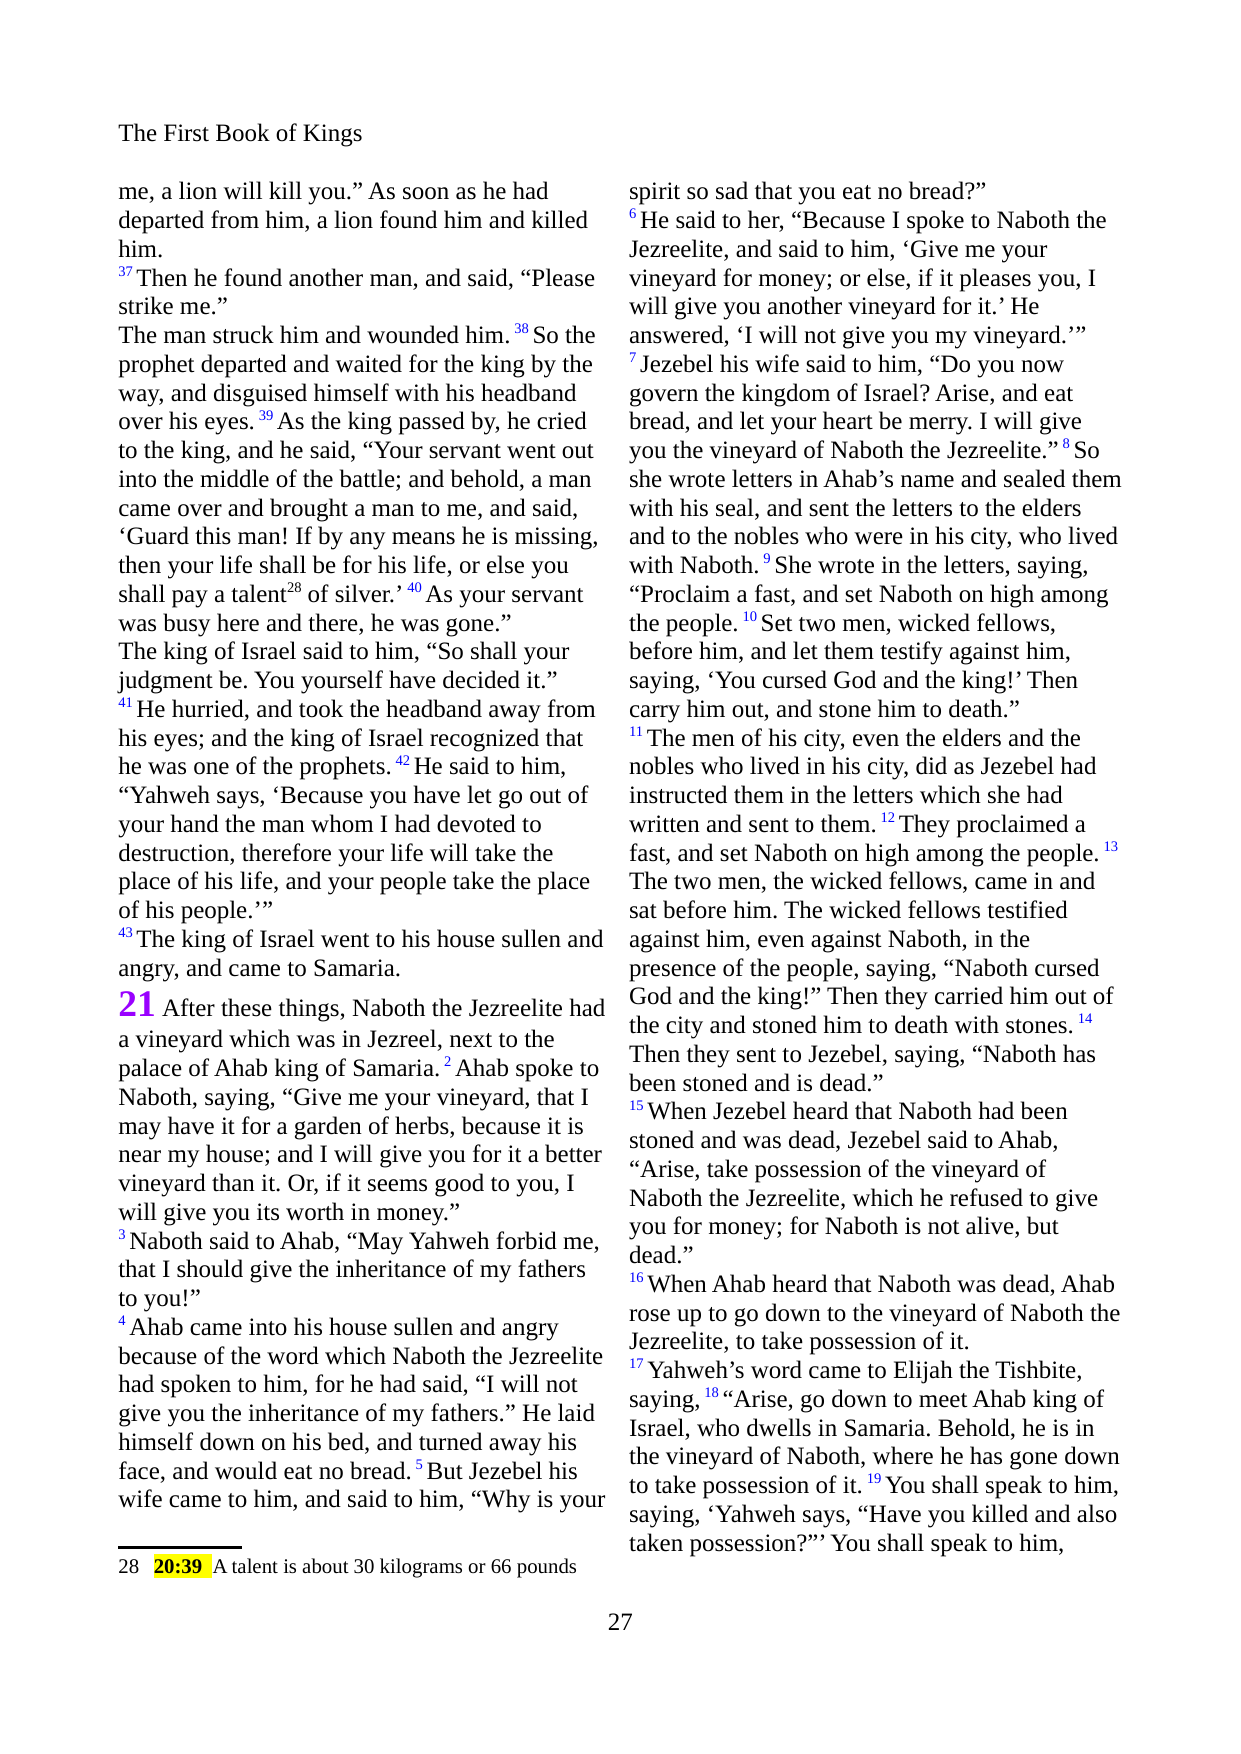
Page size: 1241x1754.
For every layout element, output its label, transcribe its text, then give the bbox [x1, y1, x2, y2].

text 3 Naboth said to Ahab, “May Yahweh forbid me, that I should give the inheritance of my fathers to you!” [118, 1226, 611, 1312]
text 41 He hurried, and took the headband away from his eyes; and the king of Israel recognized that he was one of the prophets. 42 He said to him, “Yahweh says, ‘Because you have let go out of your hand the man whom I had devoted to destruction, therefore your life will take the place of his life, and your people take the place of his people.’” [118, 694, 611, 924]
text spirit so sad that you eat no bread?” [629, 176, 1122, 205]
text 15 When Jezebel heard that Naboth had been stoned and was dead, Jezebel said to Ahab, “Arise, take possession of the vineyard of Naboth the Jezreelite, which he refused to give you for money; for Naboth is not alive, but dead.” [629, 1096, 1122, 1269]
text 7 Jezebel his wife said to him, “Do you now govern the kingdom of Israel? Arise, and eat bread, and let your heart be merry. I will give you the vineyard of Naboth the Jezreelite.” 8 So she wrote letters in Ahab’s name and sealed them with his seal, and sent the letters to the elders and to the nobles who were in his city, who lived with Naboth. 9 She wrote in the letters, saying, “Proclaim a fast, and set Naboth on high among the people. 10 Set two men, wicked fellows, before him, and let them testify against him, saying, ‘You cursed God and the king!’ Then carry him out, and stone him to death.” [629, 349, 1122, 723]
text 6 He said to her, “Because I spoke to Naboth the Jezreelite, and said to him, ‘Give me your vineyard for money; or else, if it pleases you, I will give you another vineyard for it.’ He answered, ‘I will not give you my vineyard.’” [629, 205, 1122, 349]
text 37 Then he found another man, and said, “Please strike me.” [118, 263, 611, 320]
text The man struck him and wounded him. 38 So the prophet departed and waited for the king by the way, and disguised himself with his headband over his eyes. 39 As the king passed by, he cried to the king, and he said, “Your servant went out into the middle of the battle; and behold, a man came over and brought a man to me, and said, ‘Guard this man! If by any means he is missing, then your life shall be for his life, or else you shall pay a talent of silver.’ 40 As your servant was busy here and there, he was gone.” [118, 320, 611, 636]
text 43 The king of Israel went to his house sullen and angry, and came to Samaria. [118, 924, 611, 981]
text me, a lion will kill you.” As soon as he had departed from him, a lion found him and killed him. [118, 176, 611, 263]
text 11 The men of his city, even the elders and the nobles who lived in his city, did as Jezebel had instructed them in the letters which she had written and sent to them. 12 They proclaimed a fast, and set Naboth on high among the people. 13 The two men, the wicked fellows, came in and sat before him. The wicked fellows testified against him, even against Naboth, in the presence of the people, saying, “Naboth cursed God and the king!” Then they carried him out of the city and stoned him to death with stones. 14 Then they sent to Jezebel, saying, “Naboth has been stoned and is dead.” [629, 723, 1122, 1096]
text 17 Yahweh’s word came to Elijah the Tishbite, saying, 18 “Arise, go down to meet Ahab king of Israel, who dwells in Samaria. Behold, he is in the vineyard of Naboth, where he has gone down to take possession of it. 19 You shall speak to him, saying, ‘Yahweh says, “Have you killed and also taken possession?”’ You shall speak to him, [629, 1355, 1122, 1556]
text 20:39 A talent is about 30 kilograms or 66 pounds [118, 1553, 611, 1578]
text The king of Israel said to him, “So shall your judgment be. You yourself have decided it.” [118, 636, 611, 694]
text 21 After these things, Naboth the Jezreelite had a vineyard which was in Jezreel, next to the palace of Ahab king of Samaria. 2 Ahab spoke to Naboth, saying, “Give me your vineyard, that I may have it for a garden of herbs, because it is near my house; and I will give you for it a better vineyard than it. Or, if it seems good to you, I will give you its worth in money.” [118, 981, 611, 1226]
text 16 When Ahab heard that Naboth was dead, Ahab rose up to go down to the vineyard of Naboth the Jezreelite, to take possession of it. [629, 1269, 1122, 1355]
text 4 Ahab came into his house sullen and angry because of the word which Naboth the Jezreelite had spoken to him, for he had said, “I will not give you the inheritance of my fathers.” He laid himself down on his bed, and turned away his face, and would eat no bread. 5 But Jezebel his wife came to him, and said to him, “Why is your [118, 1312, 611, 1513]
